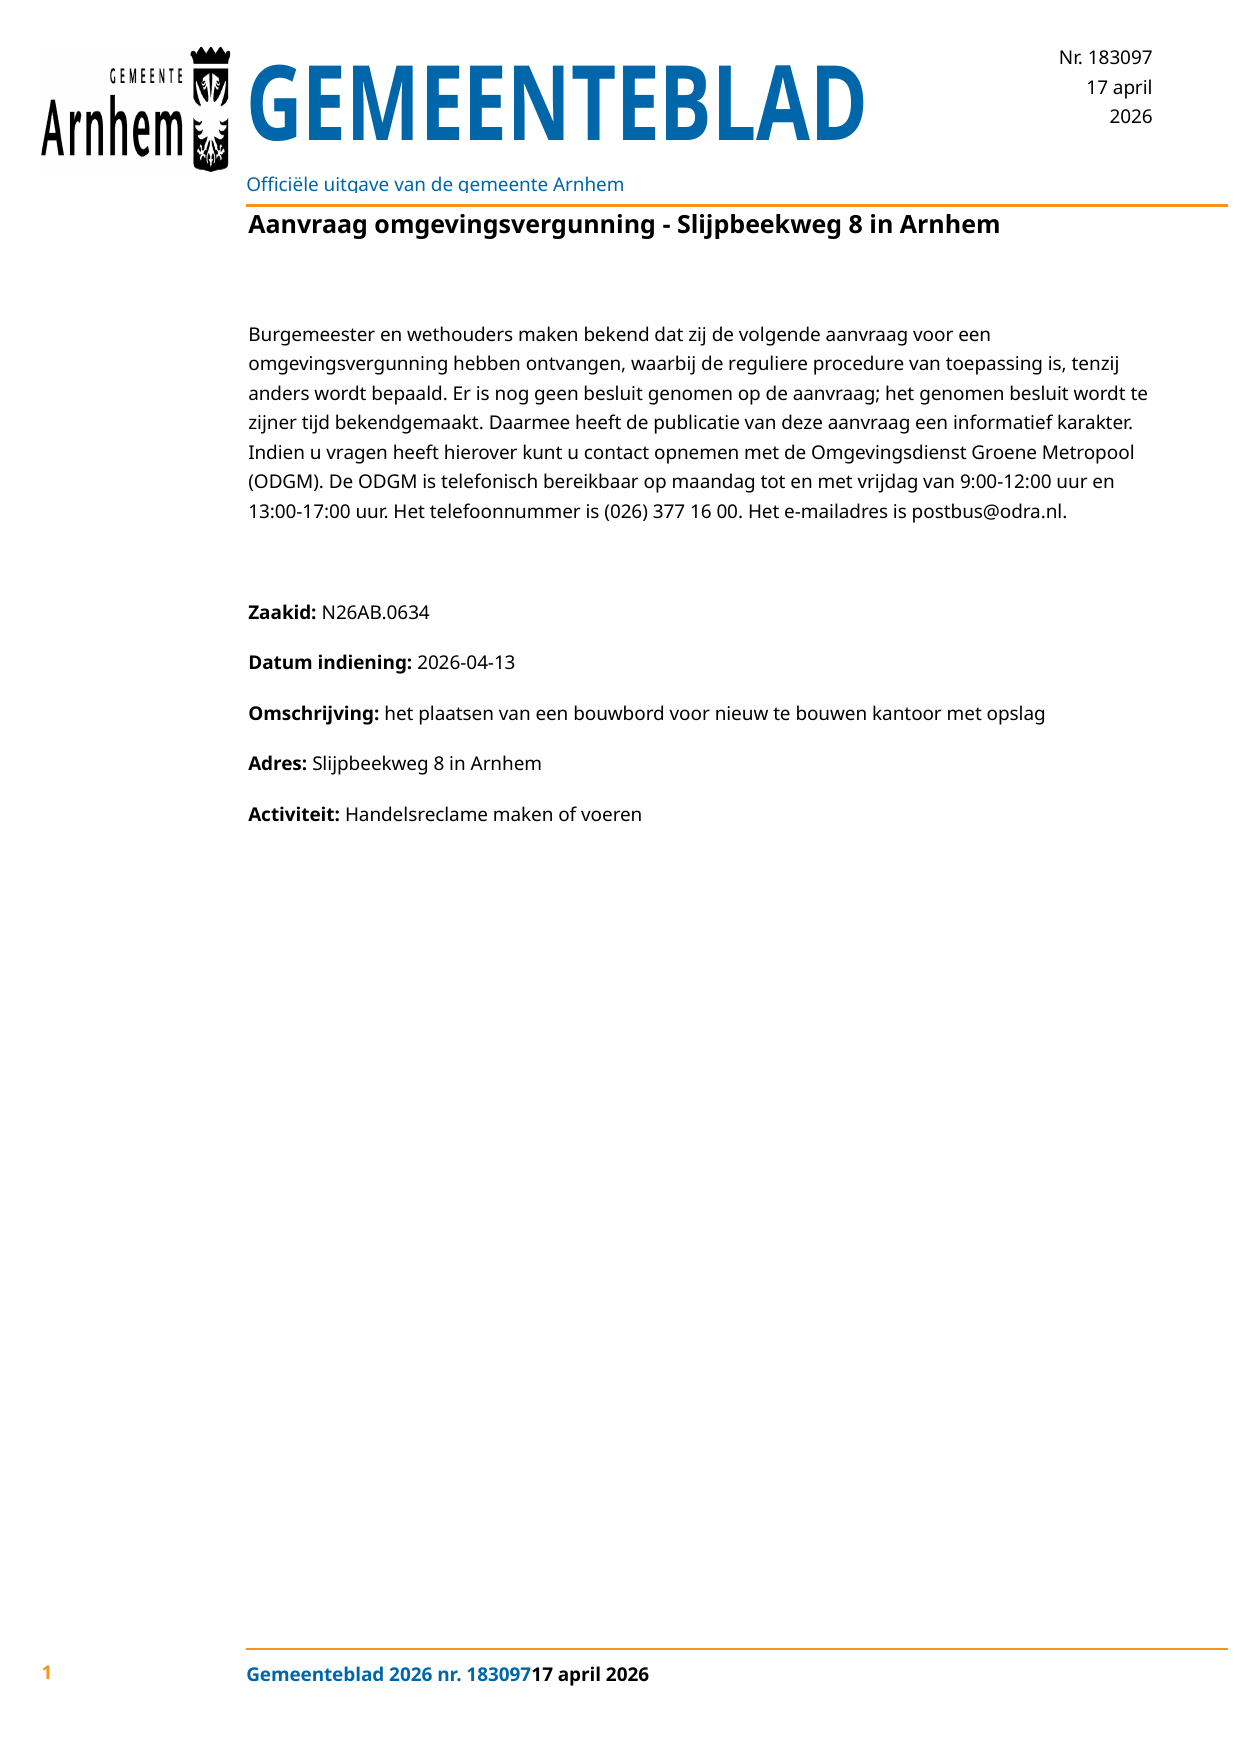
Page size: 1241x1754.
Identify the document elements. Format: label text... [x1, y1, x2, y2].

text Aanvraag omgevingsvergunning - Slijpbeekweg 8 in Arnhem [248, 207, 1152, 241]
picture [41, 47, 231, 172]
text Datum indiening: 2026-04-13 [248, 649, 1152, 675]
text Adres: Slijpbeekweg 8 in Arnhem [248, 750, 1152, 776]
text Activiteit: Handelsreclame maken of voeren [248, 801, 1152, 826]
text Burgemeester en wethouders maken bekend dat zij de volgende aanvraag voor een omgevingsvergunning hebben ontvangen, waarbij de reguliere procedure van toepassing is, tenzij anders wordt bepaald. Er is nog geen besluit genomen op de aanvraag; het genomen besluit wordt te zijner tijd bekendgemaakt. Daarmee heeft de publicatie van deze aanvraag een informatief karakter. Indien u vragen heeft hierover kunt u contact opnemen met de Omgevingsdienst Groene Metropool (ODGM). De ODGM is telefonisch bereikbaar op maandag tot en met vrijdag van 9:00-12:00 uur en 13:00-17:00 uur. Het telefoonnummer is (026) 377 16 00. Het e-mailadres is postbus@odra.nl. [248, 321, 1152, 524]
text Omschrijving: het plaatsen van een bouwbord voor nieuw te bouwen kantoor met opslag [248, 700, 1152, 726]
text Zaakid: N26AB.0634 [248, 599, 1152, 625]
